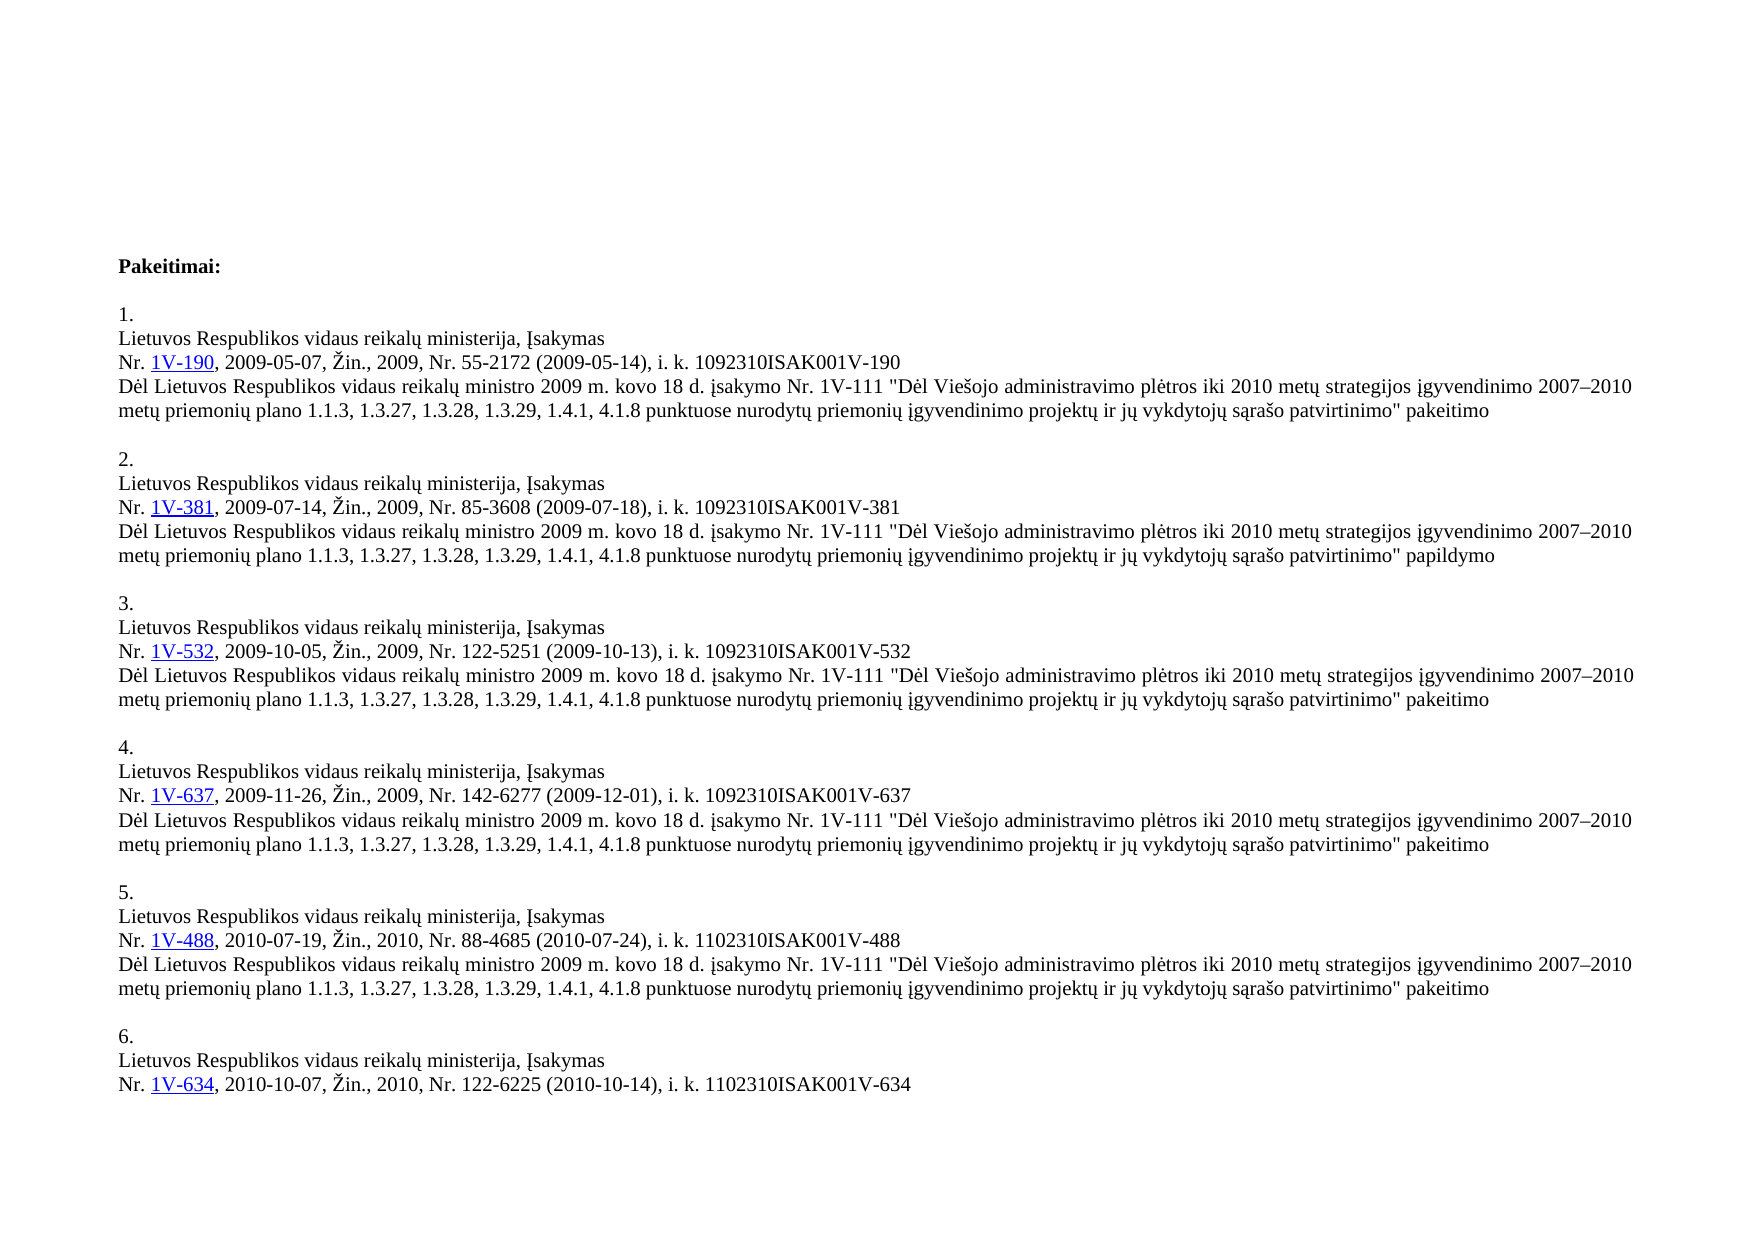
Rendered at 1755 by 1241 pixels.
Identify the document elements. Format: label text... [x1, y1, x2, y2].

text Nr. 1V-381, 2009-07-14, Žin., 2009, Nr. 85-3608 (2009-07-18), i. k. 1092310ISAK001V-381 [118, 495, 1636, 519]
text Dėl Lietuvos Respublikos vidaus reikalų ministro 2009 m. kovo 18 d. įsakymo Nr. 1V-111 "Dėl Viešojo administravimo plėtros iki 2010 metų strategijos įgyvendinimo 2007–2010 metų priemonių plano 1.1.3, 1.3.27, 1.3.28, 1.3.29, 1.4.1, 4.1.8 punktuose nurodytų priemonių įgyvendinimo projektų ir jų vykdytojų sąrašo patvirtinimo" pakeitimo [118, 952, 1636, 1000]
text Nr. 1V-190, 2009-05-07, Žin., 2009, Nr. 55-2172 (2009-05-14), i. k. 1092310ISAK001V-190 [118, 350, 1636, 374]
text 1. [118, 302, 1636, 326]
text 4. [118, 735, 1636, 759]
text Nr. 1V-634, 2010-10-07, Žin., 2010, Nr. 122-6225 (2010-10-14), i. k. 1102310ISAK001V-634 [118, 1072, 1636, 1096]
text Nr. 1V-532, 2009-10-05, Žin., 2009, Nr. 122-5251 (2009-10-13), i. k. 1092310ISAK001V-532 [118, 639, 1636, 663]
text Lietuvos Respublikos vidaus reikalų ministerija, Įsakymas [118, 1048, 1636, 1072]
text Nr. 1V-637, 2009-11-26, Žin., 2009, Nr. 142-6277 (2009-12-01), i. k. 1092310ISAK001V-637 [118, 783, 1636, 807]
text Dėl Lietuvos Respublikos vidaus reikalų ministro 2009 m. kovo 18 d. įsakymo Nr. 1V-111 "Dėl Viešojo administravimo plėtros iki 2010 metų strategijos įgyvendinimo 2007–2010 metų priemonių plano 1.1.3, 1.3.27, 1.3.28, 1.3.29, 1.4.1, 4.1.8 punktuose nurodytų priemonių įgyvendinimo projektų ir jų vykdytojų sąrašo patvirtinimo" papildymo [118, 519, 1636, 567]
text Dėl Lietuvos Respublikos vidaus reikalų ministro 2009 m. kovo 18 d. įsakymo Nr. 1V-111 "Dėl Viešojo administravimo plėtros iki 2010 metų strategijos įgyvendinimo 2007–2010 metų priemonių plano 1.1.3, 1.3.27, 1.3.28, 1.3.29, 1.4.1, 4.1.8 punktuose nurodytų priemonių įgyvendinimo projektų ir jų vykdytojų sąrašo patvirtinimo" pakeitimo [118, 807, 1636, 856]
text Lietuvos Respublikos vidaus reikalų ministerija, Įsakymas [118, 759, 1636, 783]
text Dėl Lietuvos Respublikos vidaus reikalų ministro 2009 m. kovo 18 d. įsakymo Nr. 1V-111 "Dėl Viešojo administravimo plėtros iki 2010 metų strategijos įgyvendinimo 2007–2010 metų priemonių plano 1.1.3, 1.3.27, 1.3.28, 1.3.29, 1.4.1, 4.1.8 punktuose nurodytų priemonių įgyvendinimo projektų ir jų vykdytojų sąrašo patvirtinimo" pakeitimo [118, 663, 1636, 711]
text 2. [118, 447, 1636, 471]
text 6. [118, 1024, 1636, 1048]
text Nr. 1V-488, 2010-07-19, Žin., 2010, Nr. 88-4685 (2010-07-24), i. k. 1102310ISAK001V-488 [118, 928, 1636, 952]
text 5. [118, 880, 1636, 904]
text 3. [118, 591, 1636, 615]
text Lietuvos Respublikos vidaus reikalų ministerija, Įsakymas [118, 326, 1636, 350]
text Dėl Lietuvos Respublikos vidaus reikalų ministro 2009 m. kovo 18 d. įsakymo Nr. 1V-111 "Dėl Viešojo administravimo plėtros iki 2010 metų strategijos įgyvendinimo 2007–2010 metų priemonių plano 1.1.3, 1.3.27, 1.3.28, 1.3.29, 1.4.1, 4.1.8 punktuose nurodytų priemonių įgyvendinimo projektų ir jų vykdytojų sąrašo patvirtinimo" pakeitimo [118, 374, 1636, 422]
text Pakeitimai: [118, 254, 1636, 278]
text Lietuvos Respublikos vidaus reikalų ministerija, Įsakymas [118, 615, 1636, 639]
text Lietuvos Respublikos vidaus reikalų ministerija, Įsakymas [118, 904, 1636, 928]
text Lietuvos Respublikos vidaus reikalų ministerija, Įsakymas [118, 471, 1636, 495]
